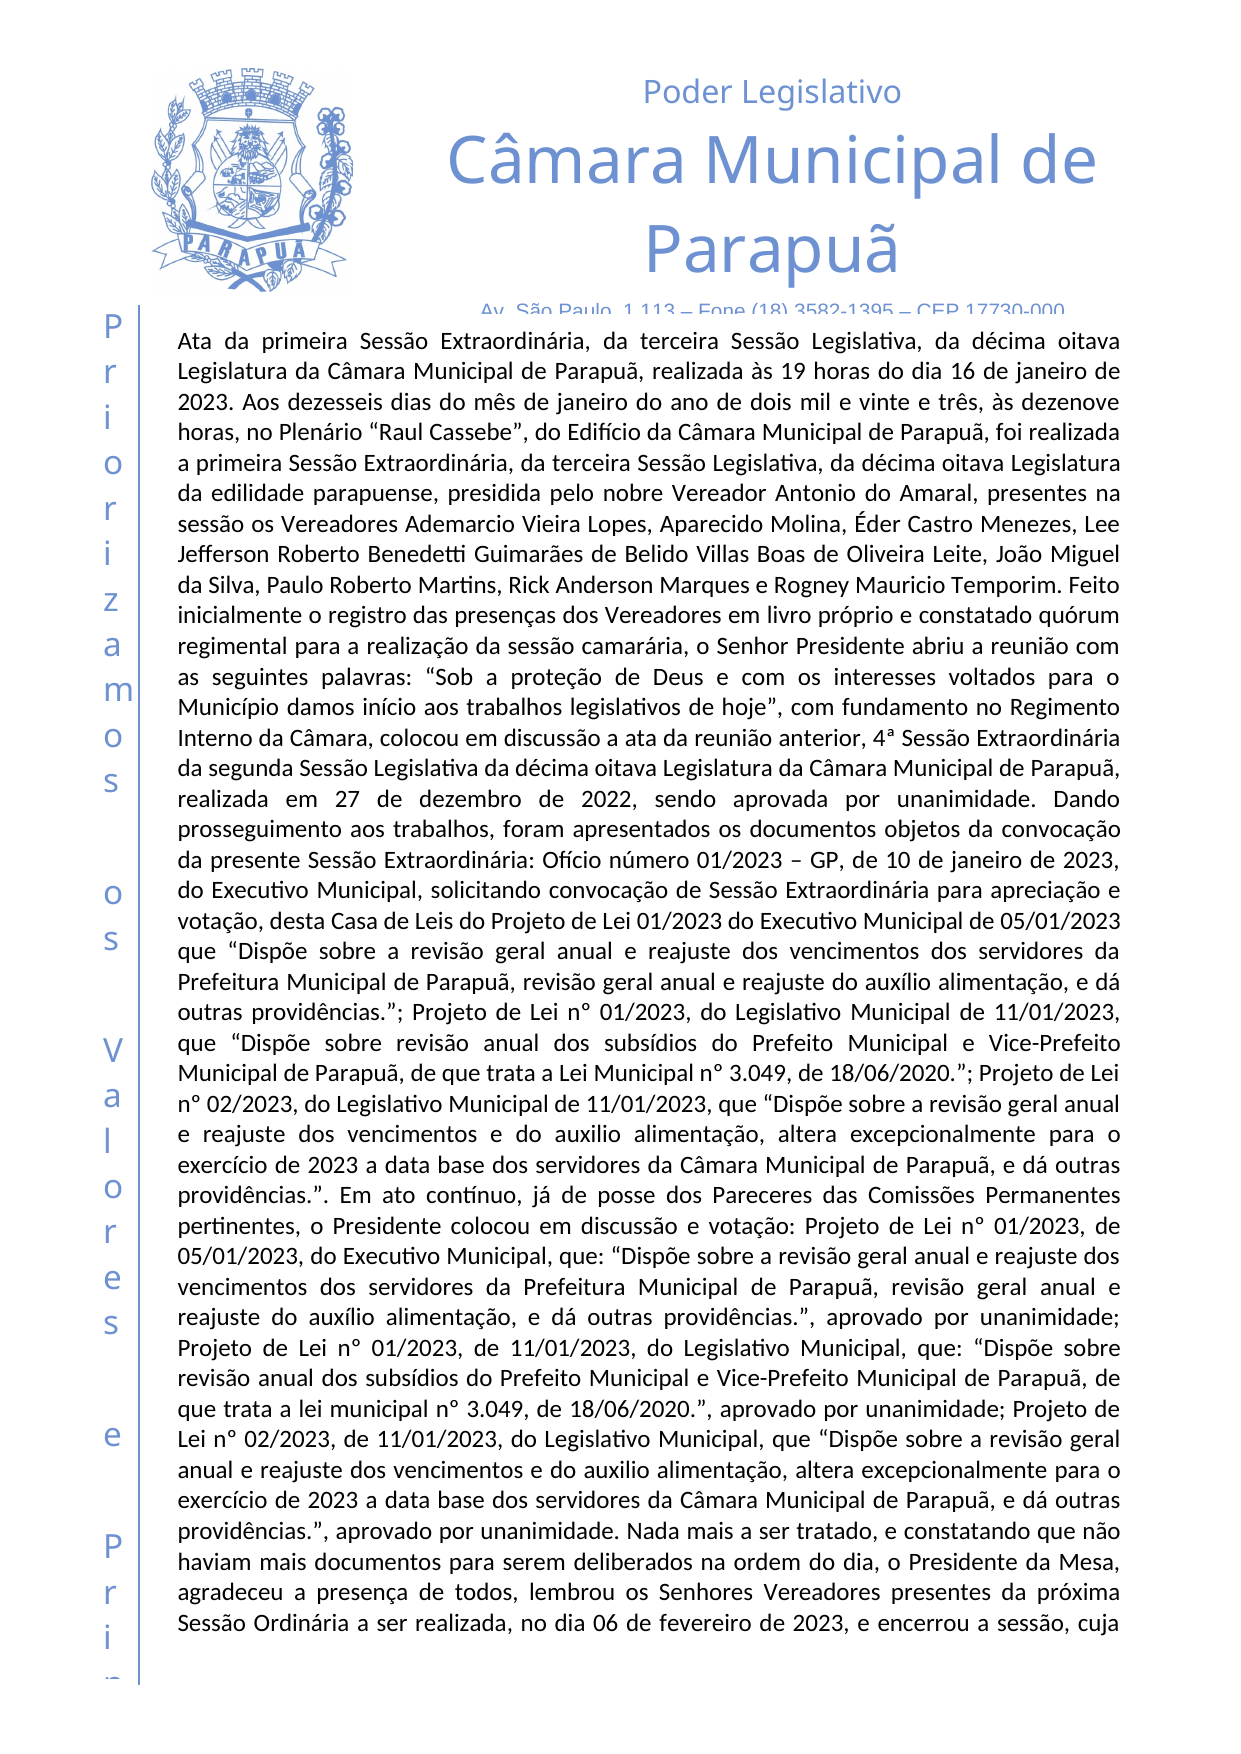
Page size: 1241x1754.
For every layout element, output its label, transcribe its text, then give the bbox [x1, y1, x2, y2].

text Ata da primeira Sessão Extraordinária, da terceira Sessão Legislativa, da décima oitava Legislatura da Câmara Municipal de Parapuã, realizada às 19 horas do dia 16 de janeiro de 2023. Aos dezesseis dias do mês de janeiro do ano de dois mil e vinte e três, às dezenove horas, no Plenário “Raul Cassebe”, do Edifício da Câmara Municipal de Parapuã, foi realizada a primeira Sessão Extraordinária, da terceira Sessão Legislativa, da décima oitava Legislatura da edilidade parapuense, presidida pelo nobre Vereador Antonio do Amaral, presentes na sessão os Vereadores Ademarcio Vieira Lopes, Aparecido Molina, Éder Castro Menezes, Lee Jefferson Roberto Benedetti Guimarães de Belido Villas Boas de Oliveira Leite, João Miguel da Silva, Paulo Roberto Martins, Rick Anderson Marques e Rogney Mauricio Temporim. Feito inicialmente o registro das presenças dos Vereadores em livro próprio e constatado quórum regimental para a realização da sessão camarária, o Senhor Presidente abriu a reunião com as seguintes palavras: “Sob a proteção de Deus e com os interesses voltados para o Município damos início aos trabalhos legislativos de hoje”, com fundamento no Regimento Interno da Câmara, colocou em discussão a ata da reunião anterior, 4ª Sessão Extraordinária da segunda Sessão Legislativa da décima oitava Legislatura da Câmara Municipal de Parapuã, realizada em 27 de dezembro de 2022, sendo aprovada por unanimidade. Dando prosseguimento aos trabalhos, foram apresentados os documentos objetos da convocação da presente Sessão Extraordinária: Ofício número 01/2023 – GP, de 10 de janeiro de 2023, do Executivo Municipal, solicitando convocação de Sessão Extraordinária para apreciação e votação, desta Casa de Leis do Projeto de Lei 01/2023 do Executivo Municipal de 05/01/2023 que “Dispõe sobre a revisão geral anual e reajuste dos vencimentos dos servidores da Prefeitura Municipal de Parapuã, revisão geral anual e reajuste do auxílio alimentação, e dá outras providências.”; Projeto de Lei nº 01/2023, do Legislativo Municipal de 11/01/2023, que “Dispõe sobre revisão anual dos subsídios do Prefeito Municipal e Vice-Prefeito Municipal de Parapuã, de que trata a Lei Municipal nº 3.049, de 18/06/2020.”; Projeto de Lei nº 02/2023, do Legislativo Municipal de 11/01/2023, que “Dispõe sobre a revisão geral anual e reajuste dos vencimentos e do auxilio alimentação, altera excepcionalmente para o exercício de 2023 a data base dos servidores da Câmara Municipal de Parapuã, e dá outras providências.”. Em ato contínuo, já de posse dos Pareceres das Comissões Permanentes pertinentes, o Presidente colocou em discussão e votação: Projeto de Lei nº 01/2023, de 05/01/2023, do Executivo Municipal, que: “Dispõe sobre a revisão geral anual e reajuste dos vencimentos dos servidores da Prefeitura Municipal de Parapuã, revisão geral anual e reajuste do auxílio alimentação, e dá outras providências.”, aprovado por unanimidade; Projeto de Lei nº 01/2023, de 11/01/2023, do Legislativo Municipal, que: “Dispõe sobre revisão anual dos subsídios do Prefeito Municipal e Vice-Prefeito Municipal de Parapuã, de que trata a lei municipal nº 3.049, de 18/06/2020.”, aprovado por unanimidade; Projeto de Lei nº 02/2023, de 11/01/2023, do Legislativo Municipal, que “Dispõe sobre a revisão geral anual e reajuste dos vencimentos e do auxilio alimentação, altera excepcionalmente para o exercício de 2023 a data base dos servidores da Câmara Municipal de Parapuã, e dá outras providências.”, aprovado por unanimidade. Nada mais a ser tratado, e constatando que não haviam mais documentos para serem deliberados na ordem do dia, o Presidente da Mesa, agradeceu a presença de todos, lembrou os Senhores Vereadores presentes da próxima Sessão Ordinária a ser realizada, no dia 06 de fevereiro de 2023, e encerrou a sessão, cuja [177, 325, 1122, 1637]
picture [151, 68, 354, 292]
